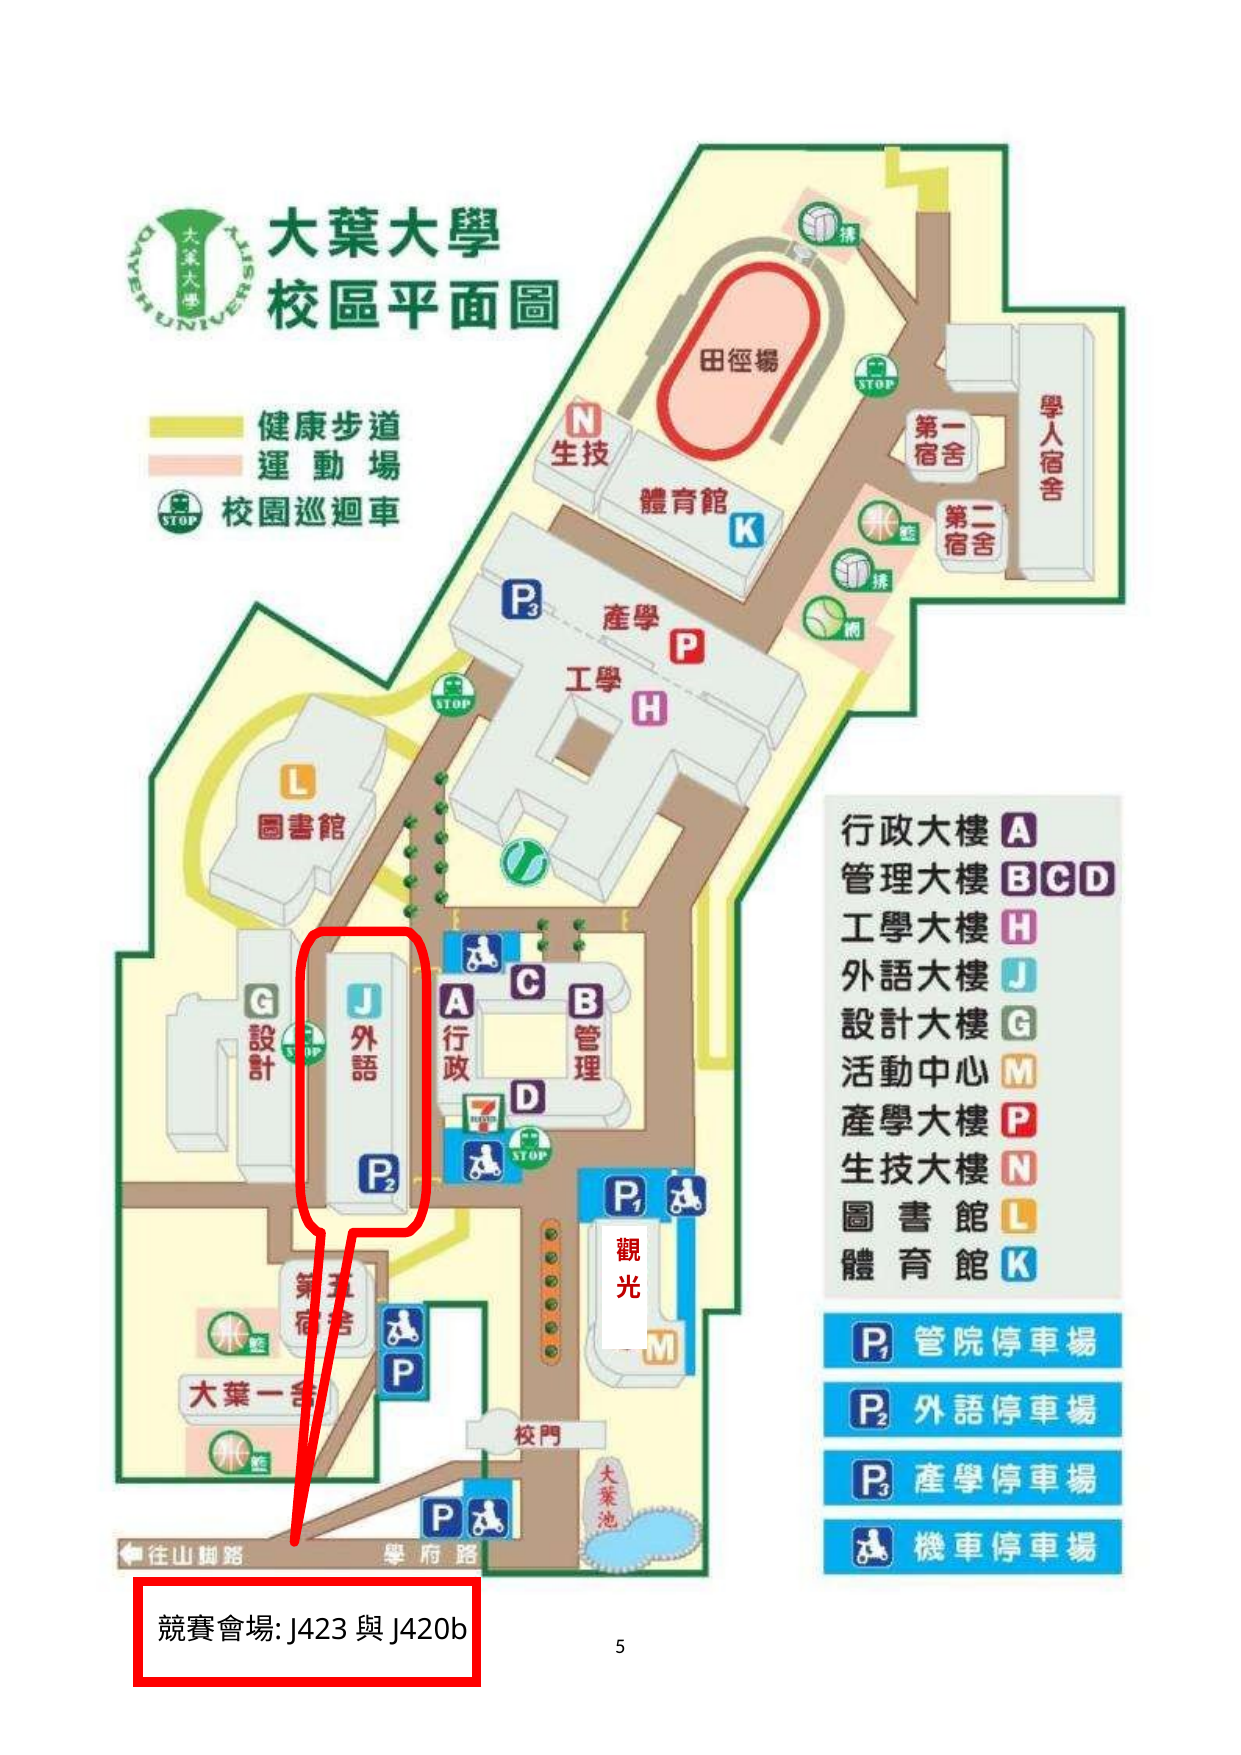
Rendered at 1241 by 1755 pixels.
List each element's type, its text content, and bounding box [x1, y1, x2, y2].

text 觀 光 [617, 1230, 643, 1304]
text 競賽會場: J423 與 J420b [157, 1608, 472, 1648]
